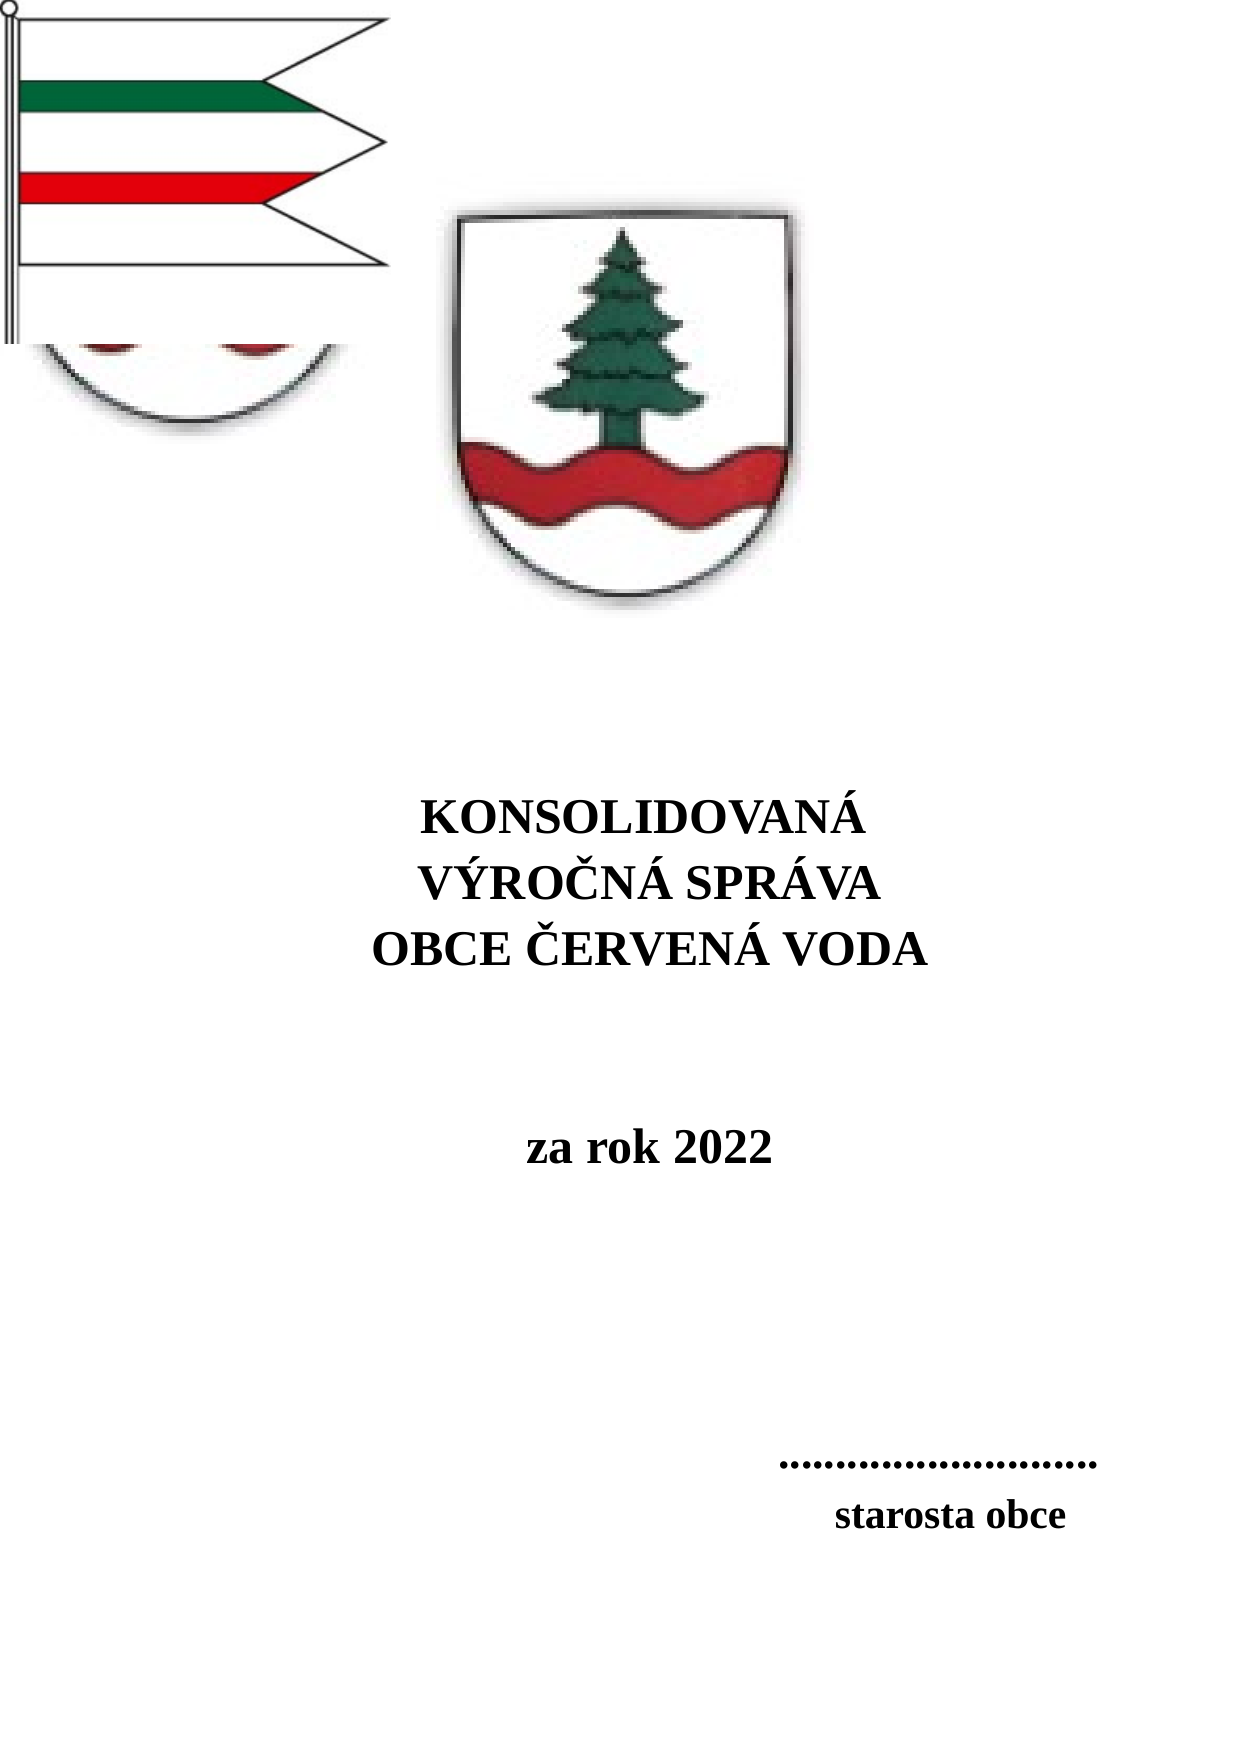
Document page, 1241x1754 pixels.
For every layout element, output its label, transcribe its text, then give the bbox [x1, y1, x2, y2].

text VÝROČNÁ SPRÁVA [148, 853, 1152, 910]
text ............................ [148, 1425, 1152, 1478]
text starosta obce [148, 1486, 1152, 1538]
text KONSOLIDOVANÁ [148, 787, 1152, 844]
picture [436, 173, 814, 623]
text OBCE ČERVENÁ VODA [148, 919, 1152, 976]
text za rok 2022 [148, 1117, 1152, 1174]
picture [0, 0, 391, 449]
